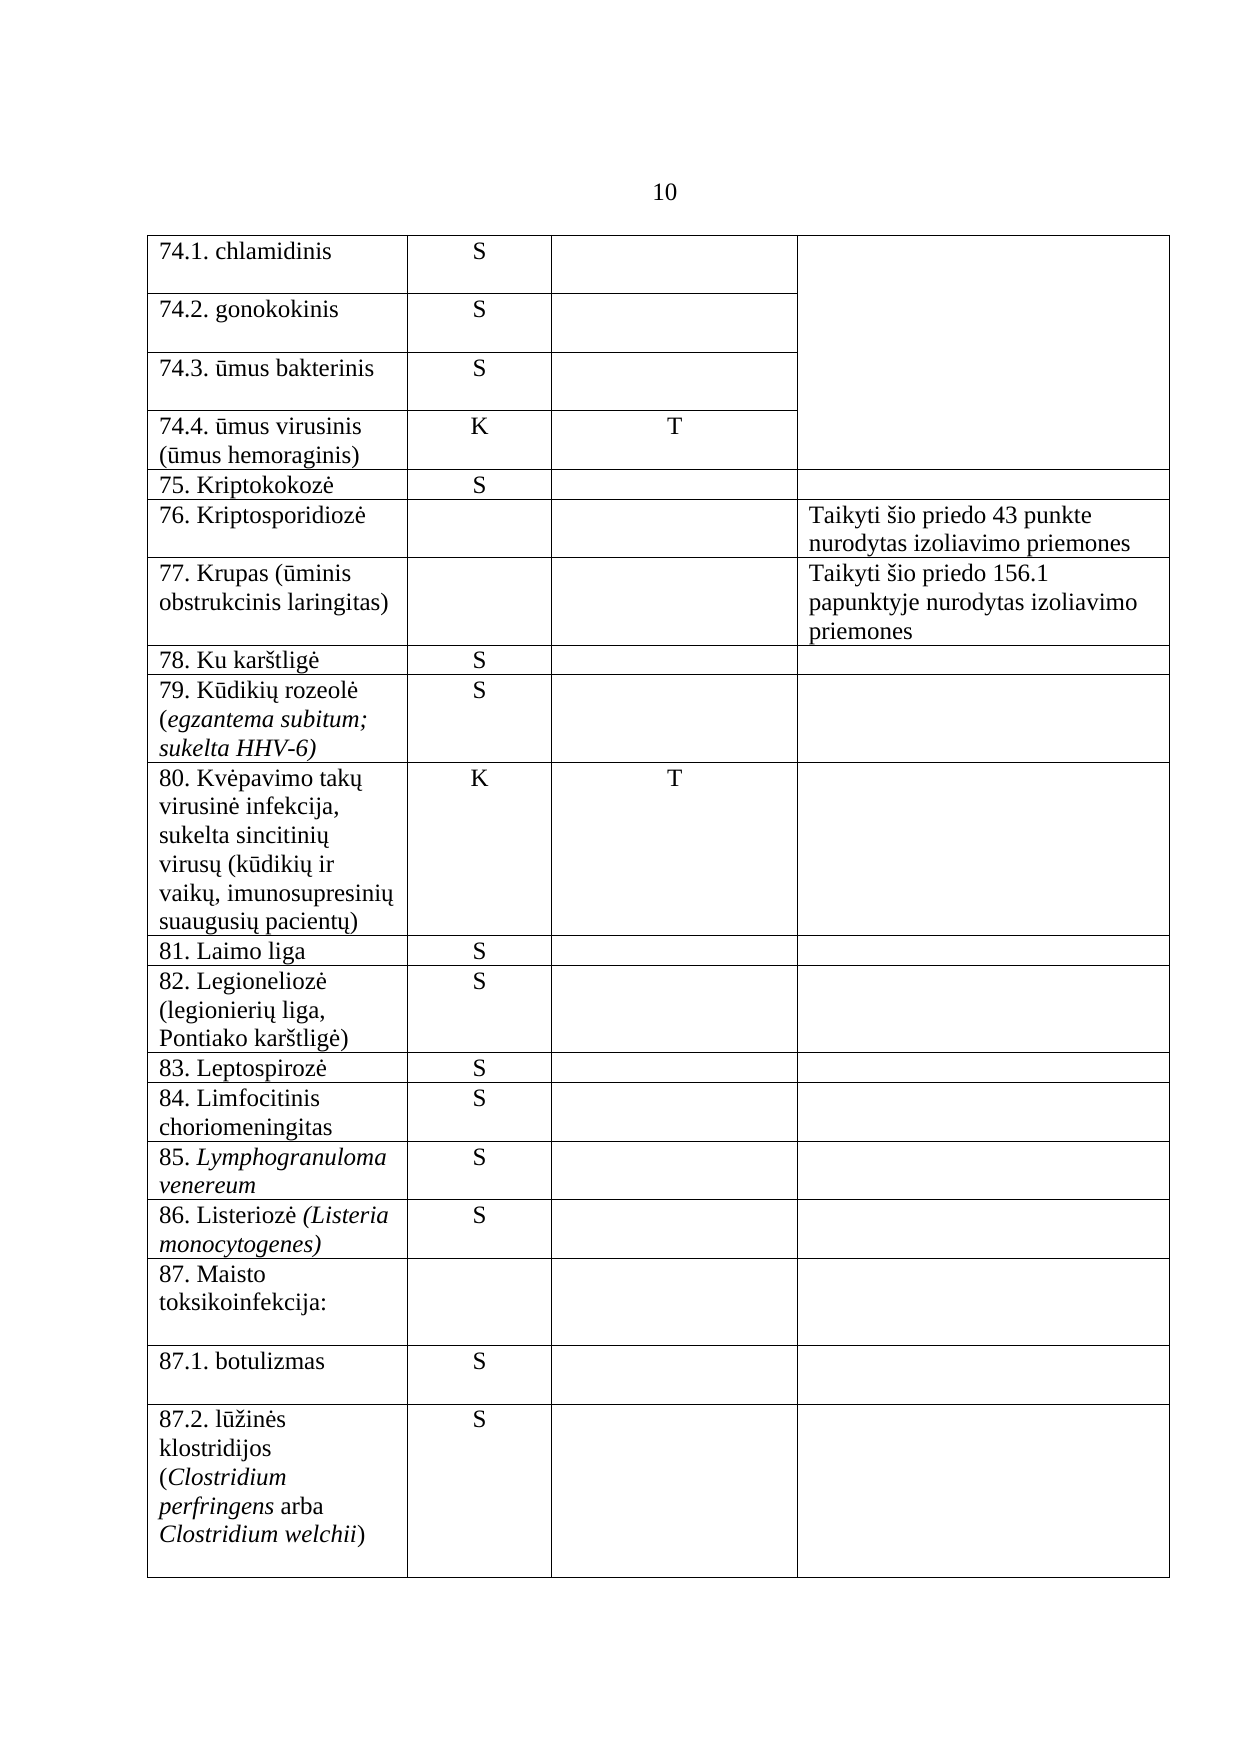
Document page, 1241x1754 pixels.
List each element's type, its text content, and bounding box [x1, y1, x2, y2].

table_cell [552, 646, 797, 674]
table_cell 81. Laimo liga [148, 936, 407, 965]
table_cell T [552, 411, 797, 469]
table_cell [798, 1346, 1169, 1403]
table_cell [798, 236, 1169, 469]
table_cell S [408, 966, 551, 1052]
table_cell [408, 500, 551, 557]
table_cell 74.2. gonokokinis [148, 294, 407, 352]
table_cell [552, 353, 797, 410]
table_cell S [408, 236, 551, 293]
table_cell [552, 936, 797, 965]
table_cell Taikyti šio priedo 43 punkte nurodytas izoliavimo priemones [798, 500, 1169, 557]
table_cell 85. Lymphogranuloma venereum [148, 1142, 407, 1199]
table_cell [552, 1346, 797, 1403]
table_cell [552, 470, 797, 499]
table_cell [798, 1259, 1169, 1345]
table_cell 84. Limfocitinis choriomeningitas [148, 1083, 407, 1141]
table_cell [552, 1200, 797, 1258]
table_cell [798, 470, 1169, 499]
table_cell [798, 1083, 1169, 1141]
table_cell S [408, 936, 551, 965]
table_cell 74.4. ūmus virusinis (ūmus hemoraginis) [148, 411, 407, 469]
table_cell [798, 936, 1169, 965]
table_cell S [408, 1083, 551, 1141]
table_cell [552, 675, 797, 762]
table_cell S [408, 1405, 551, 1577]
table_cell [552, 966, 797, 1052]
table_cell [552, 500, 797, 557]
table_cell [798, 966, 1169, 1052]
table_cell [798, 1405, 1169, 1577]
table_cell 79. Kūdikių rozeolė (egzantema subitum; sukelta HHV-6) [148, 675, 407, 762]
table_cell 83. Leptospirozė [148, 1053, 407, 1082]
table_cell [798, 1200, 1169, 1258]
table_cell T [552, 763, 797, 935]
table_cell S [408, 294, 551, 352]
table_cell 75. Kriptokokozė [148, 470, 407, 499]
table_cell K [408, 763, 551, 935]
table_cell 82. Legioneliozė (legionierių liga, Pontiako karštligė) [148, 966, 407, 1052]
table_cell [798, 675, 1169, 762]
table_cell 78. Ku karštligė [148, 646, 407, 674]
table_cell S [408, 353, 551, 410]
table_cell 87.2. lūžinės klostridijos (Clostridium perfringens arba Clostridium welchii) [148, 1405, 407, 1577]
table_cell [552, 1259, 797, 1345]
table_cell [552, 558, 797, 644]
table_cell 87. Maisto toksikoinfekcija: [148, 1259, 407, 1345]
table_cell 74.1. chlamidinis [148, 236, 407, 293]
table_cell [552, 236, 797, 293]
table_cell [552, 294, 797, 352]
table_cell [408, 558, 551, 644]
table_cell [552, 1405, 797, 1577]
table_cell 76. Kriptosporidiozė [148, 500, 407, 557]
table_cell 87.1. botulizmas [148, 1346, 407, 1403]
table_cell K [408, 411, 551, 469]
table_cell 86. Listeriozė (Listeria monocytogenes) [148, 1200, 407, 1258]
table_cell S [408, 646, 551, 674]
table_cell 77. Krupas (ūminis obstrukcinis laringitas) [148, 558, 407, 644]
table_cell S [408, 1200, 551, 1258]
table_cell S [408, 470, 551, 499]
table_cell [408, 1259, 551, 1345]
table_cell S [408, 1142, 551, 1199]
table_cell [798, 1142, 1169, 1199]
table_cell [552, 1142, 797, 1199]
table_cell 74.3. ūmus bakterinis [148, 353, 407, 410]
table_cell [798, 646, 1169, 674]
table_cell [552, 1083, 797, 1141]
table_cell S [408, 1346, 551, 1403]
table_cell [798, 1053, 1169, 1082]
table_cell S [408, 1053, 551, 1082]
table_cell 80. Kvėpavimo takų virusinė infekcija, sukelta sincitinių virusų (kūdikių ir vaikų, imunosupresinių suaugusių pacientų) [148, 763, 407, 935]
table_cell [552, 1053, 797, 1082]
table_cell Taikyti šio priedo 156.1 papunktyje nurodytas izoliavimo priemones [798, 558, 1169, 644]
table_cell S [408, 675, 551, 762]
table_cell [798, 763, 1169, 935]
